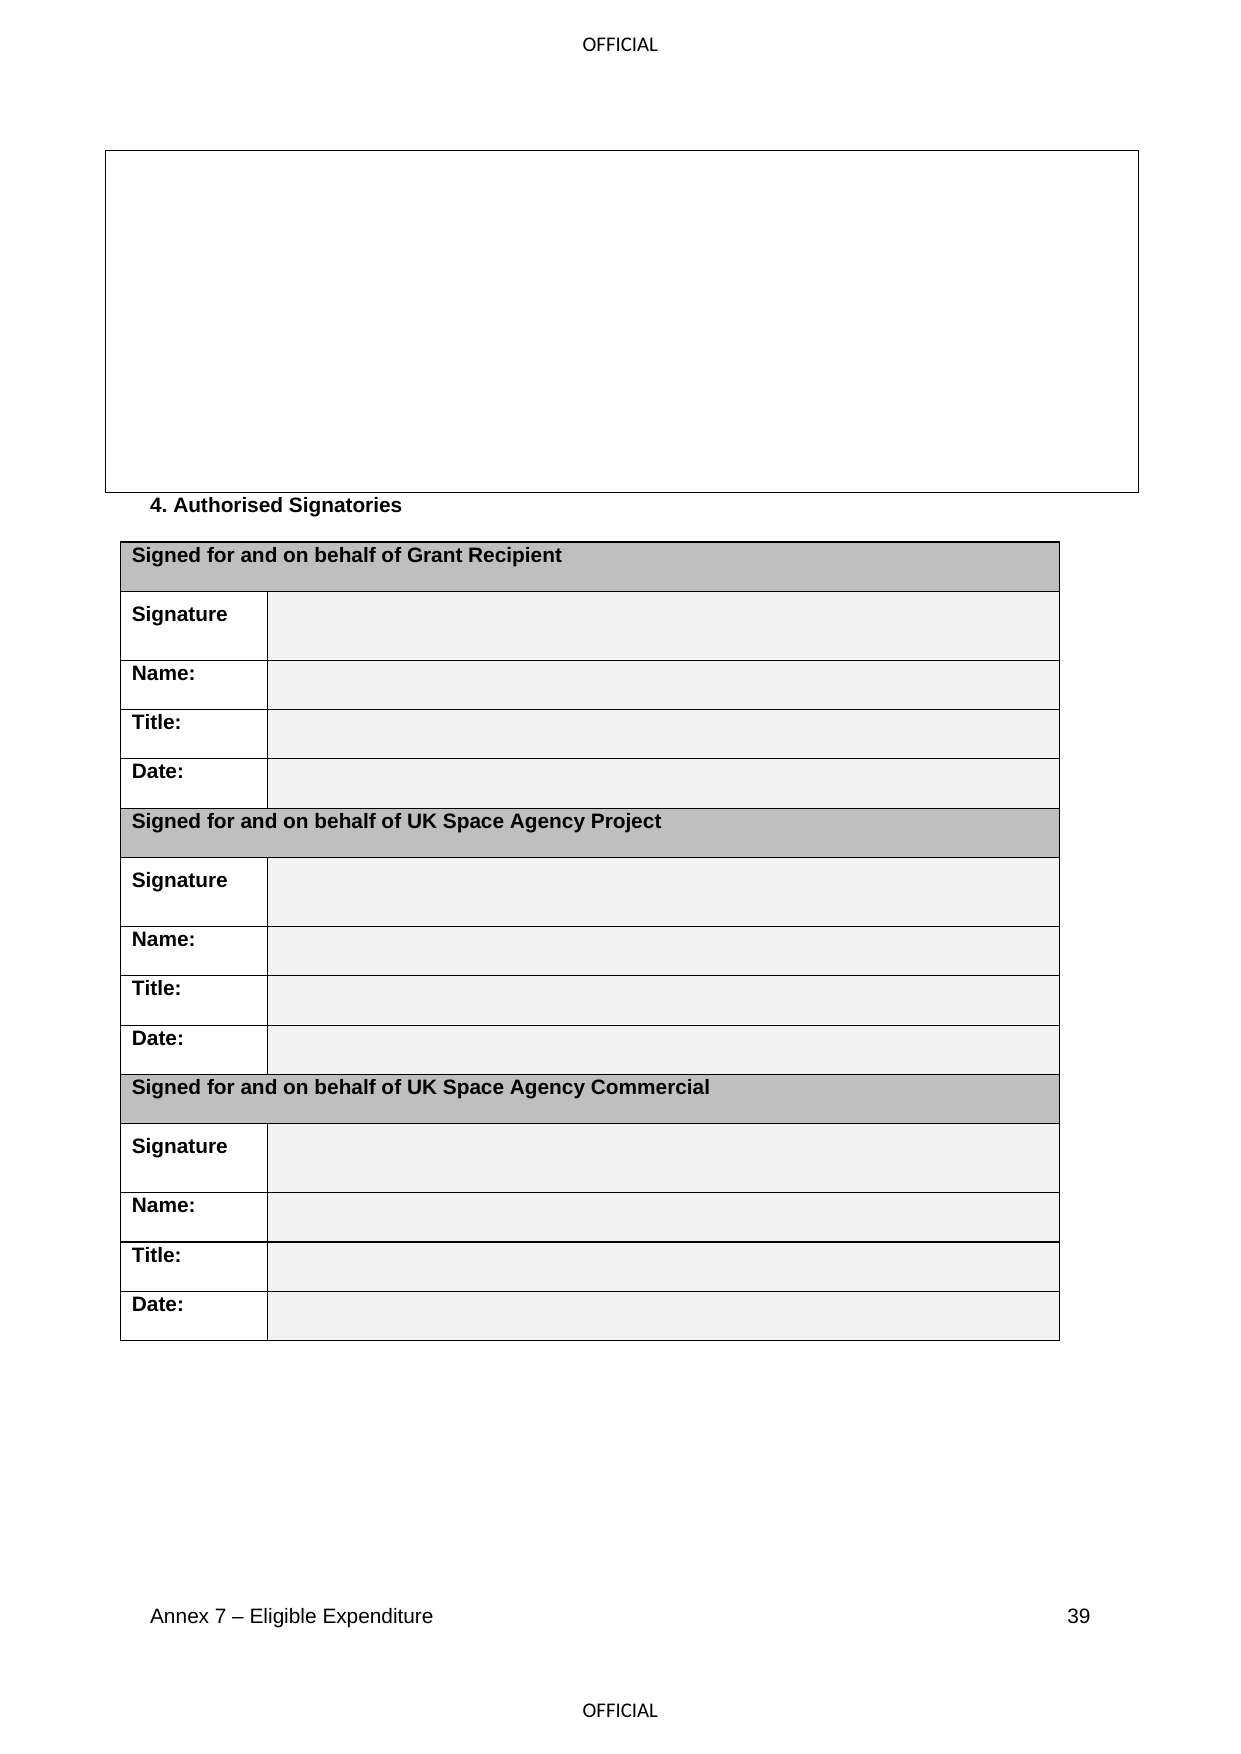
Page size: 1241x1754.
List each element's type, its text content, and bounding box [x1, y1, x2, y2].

table_cell [268, 1026, 1059, 1074]
table_cell Title: [121, 710, 267, 758]
table_cell Signature [121, 858, 267, 926]
table_cell [268, 1292, 1059, 1340]
table_cell Signed for and on behalf of UK Space Agency Project [121, 809, 1059, 857]
table_cell Date: [121, 1026, 267, 1074]
table_header Signed for and on behalf of Grant Recipient [121, 543, 1059, 591]
table_cell Title: [121, 1243, 267, 1291]
table_cell [268, 592, 1059, 659]
table_cell Date: [121, 759, 267, 808]
table_cell Name: [121, 1193, 267, 1241]
text 4. Authorised Signatories [150, 493, 1090, 517]
table_cell Name: [121, 927, 267, 975]
table_cell [268, 710, 1059, 758]
table_cell [268, 1124, 1059, 1192]
table_cell [268, 858, 1059, 926]
table_cell Title: [121, 976, 267, 1024]
table_cell [268, 661, 1059, 709]
table_cell [268, 927, 1059, 975]
table_cell Date: [121, 1292, 267, 1340]
table_cell Signature [121, 592, 267, 659]
table_cell [106, 151, 1138, 492]
table_cell Name: [121, 661, 267, 709]
table_cell [268, 976, 1059, 1024]
table_cell Signature [121, 1124, 267, 1192]
table_cell [268, 759, 1059, 808]
table_cell Signed for and on behalf of UK Space Agency Commercial [121, 1075, 1059, 1123]
table_cell [268, 1193, 1059, 1241]
table_cell [268, 1243, 1059, 1291]
